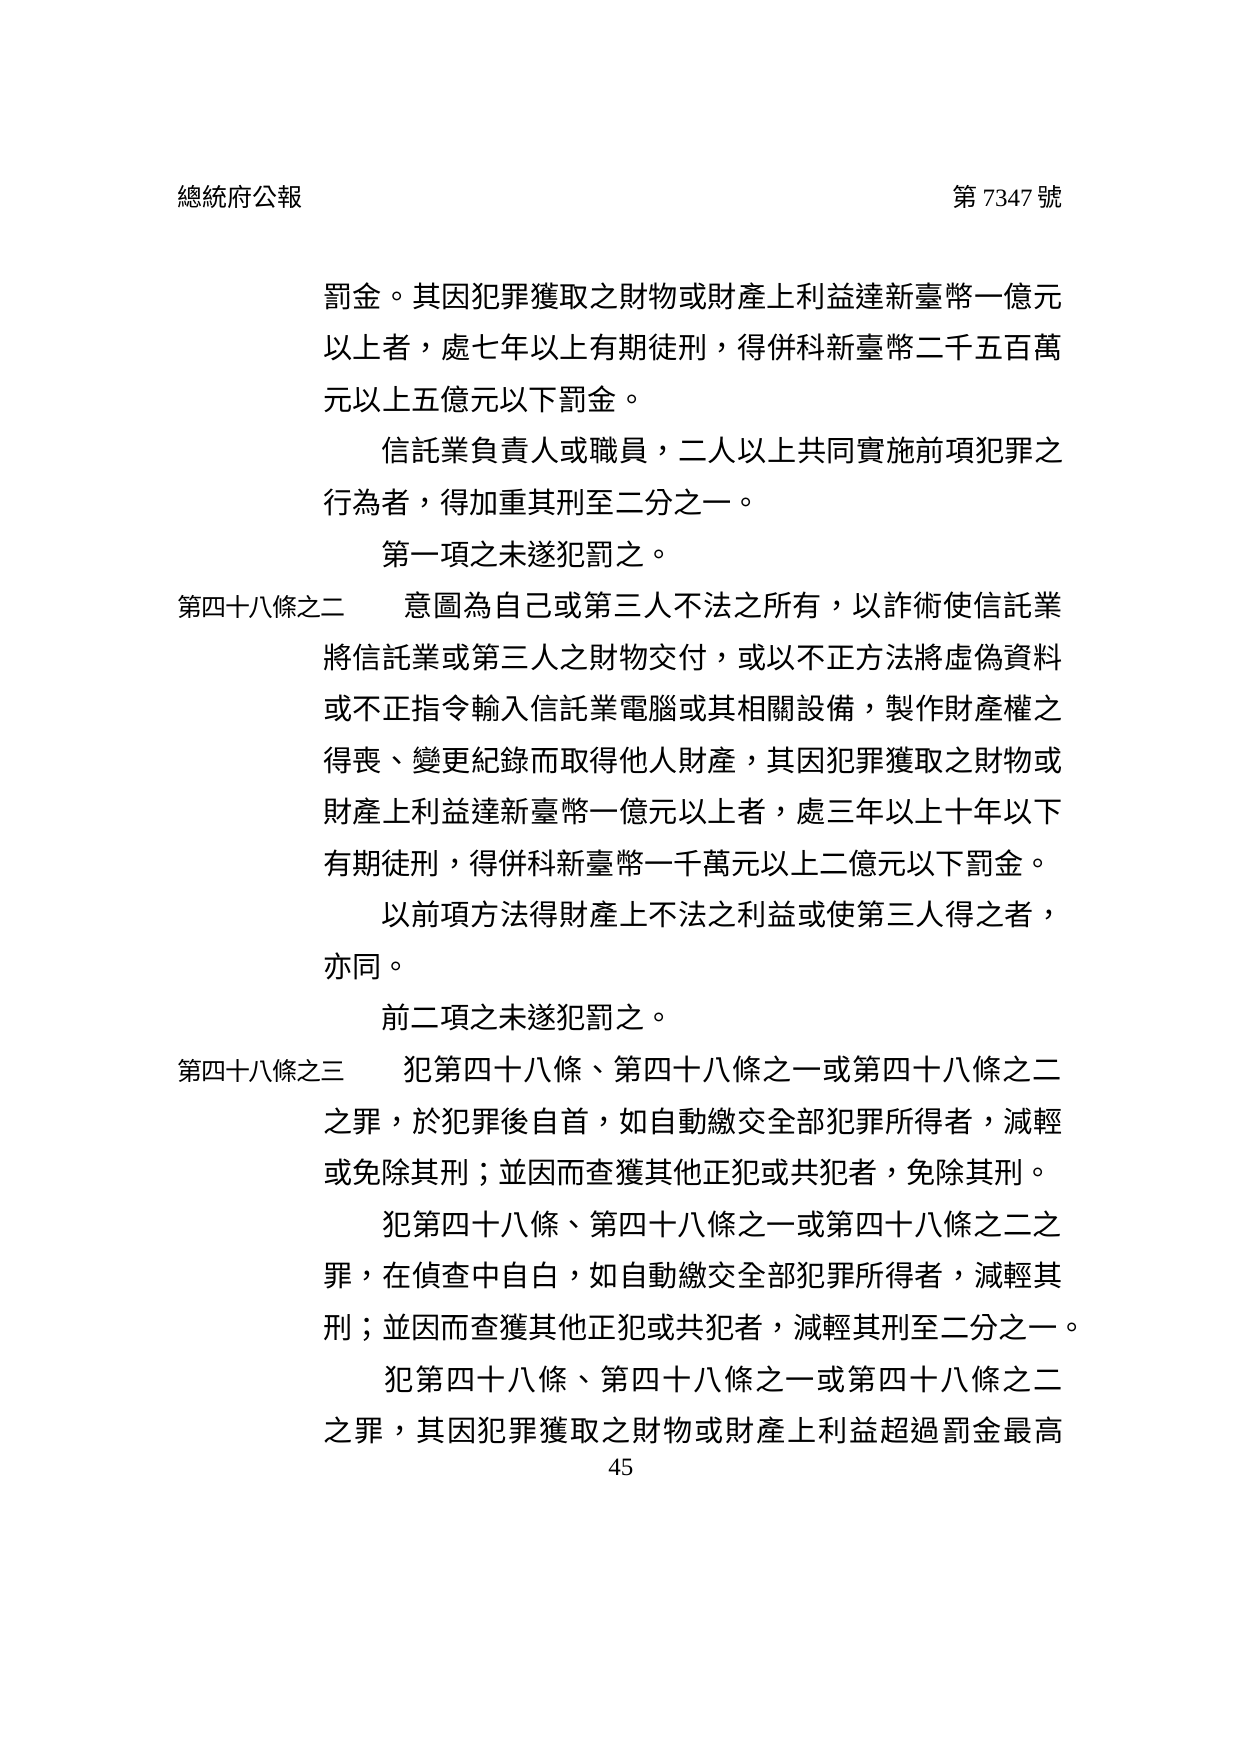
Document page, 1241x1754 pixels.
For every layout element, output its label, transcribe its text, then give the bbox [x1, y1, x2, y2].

text 罰金。其因犯罪獲取之財物或財產上利益達新臺幣一億元以上者，處七年以上有期徒刑，得併科新臺幣二千五百萬元以上五億元以下罰金。 [177, 266, 1064, 421]
text 犯第四十八條、第四十八條之一或第四十八條之二之罪，其因犯罪獲取之財物或財產上利益超過罰金最高 [323, 1349, 1064, 1452]
text 信託業負責人或職員，二人以上共同實施前項犯罪之行為者，得加重其刑至二分之一。 [323, 421, 1064, 524]
text 前二項之未遂犯罰之。 [323, 988, 1064, 1039]
text 第四十八條之三 犯第四十八條、第四十八條之一或第四十八條之二之罪，於犯罪後自首，如自動繳交全部犯罪所得者，減輕或免除其刑；並因而查獲其他正犯或共犯者，免除其刑。 [177, 1039, 1064, 1194]
text 第四十八條之二 意圖為自己或第三人不法之所有，以詐術使信託業將信託業或第三人之財物交付，或以不正方法將虛偽資料或不正指令輸入信託業電腦或其相關設備，製作財產權之得喪、變更紀錄而取得他人財產，其因犯罪獲取之財物或財產上利益達新臺幣一億元以上者，處三年以上十年以下有期徒刑，得併科新臺幣一千萬元以上二億元以下罰金。 [177, 575, 1064, 884]
text 以前項方法得財產上不法之利益或使第三人得之者，亦同。 [323, 884, 1064, 988]
text 犯第四十八條、第四十八條之一或第四十八條之二之罪，在偵查中自白，如自動繳交全部犯罪所得者，減輕其刑；並因而查獲其他正犯或共犯者，減輕其刑至二分之一。 [323, 1194, 1064, 1349]
text 第一項之未遂犯罰之。 [323, 524, 1064, 575]
